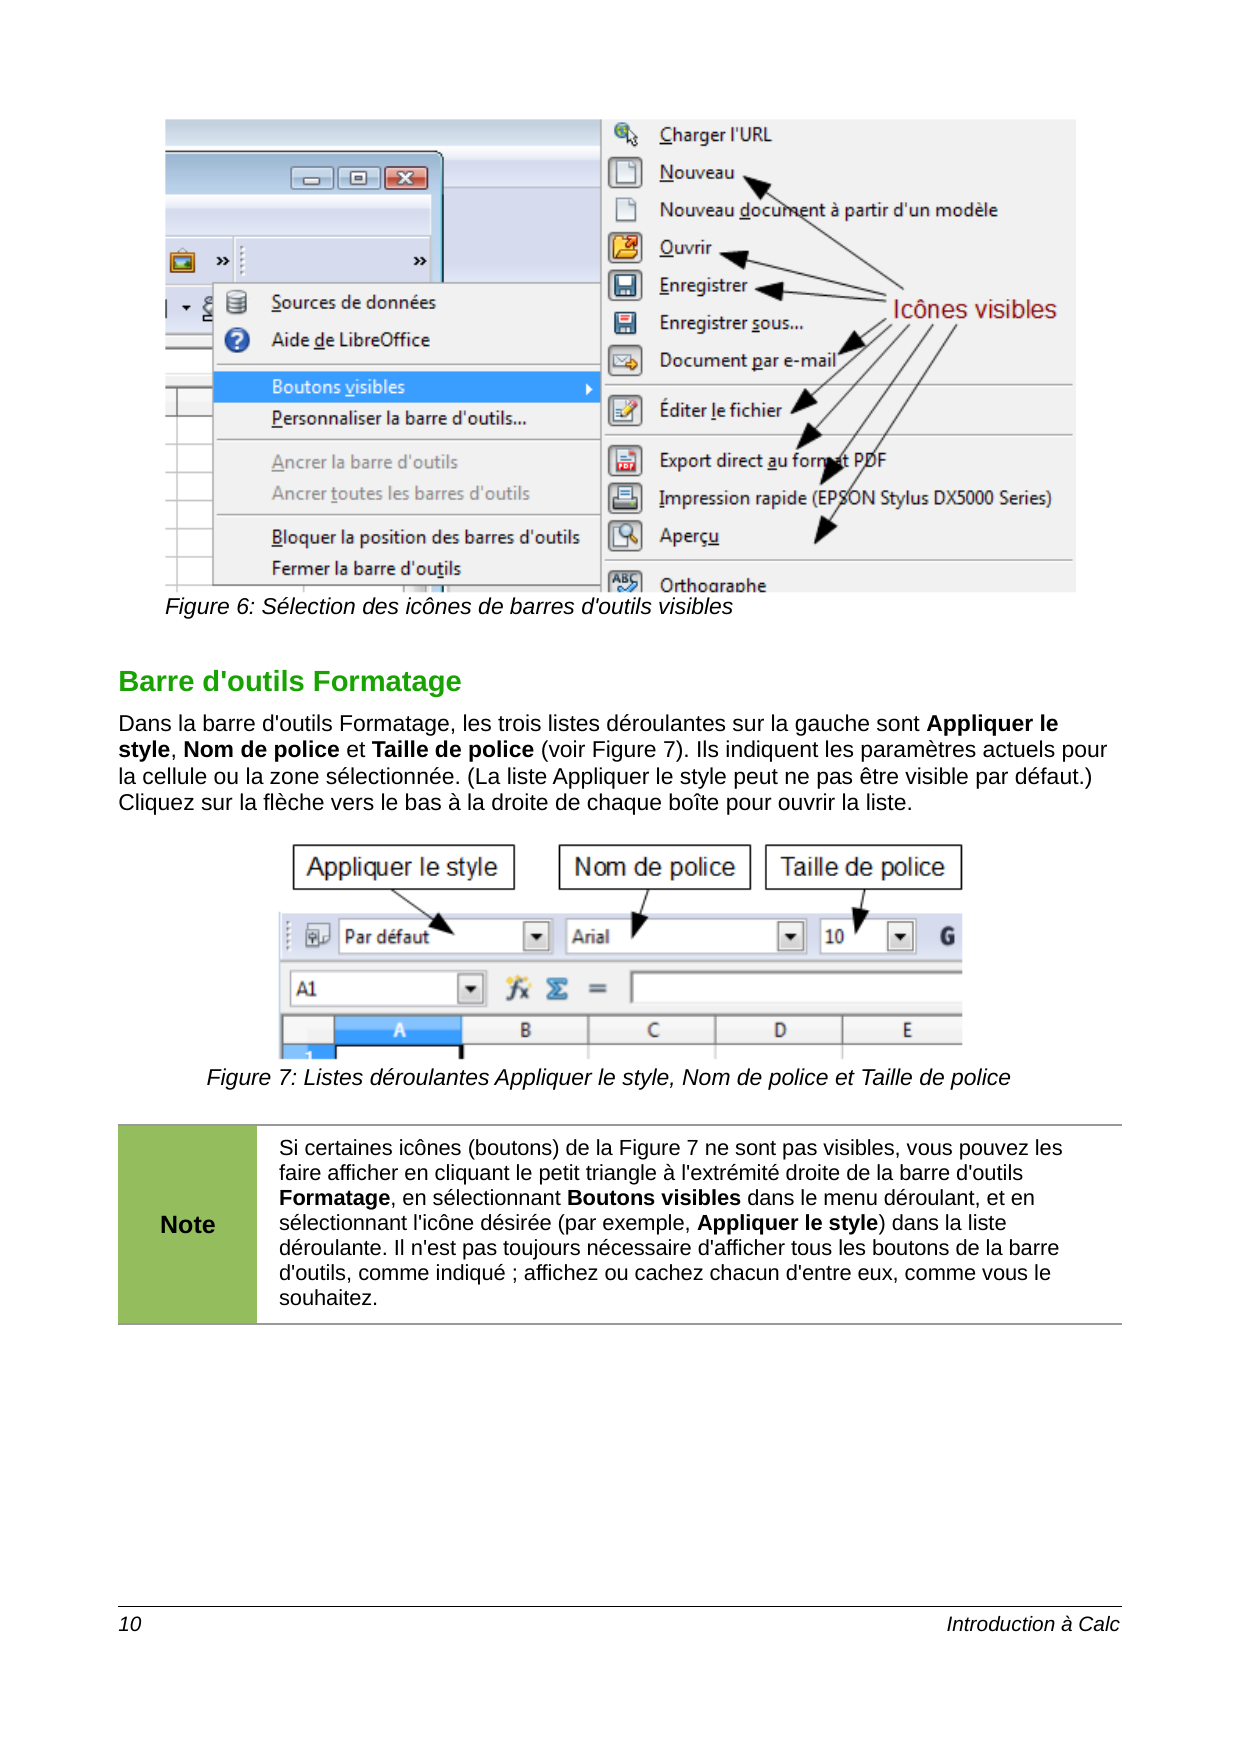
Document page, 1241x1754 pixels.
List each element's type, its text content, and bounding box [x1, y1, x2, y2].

picture [265, 840, 975, 1064]
picture [165, 118, 1076, 594]
table_header Note [118, 1126, 257, 1323]
subtitle Barre d'outils Formatage [118, 664, 1122, 698]
text Dans la barre d'outils Formatage, les trois listes déroulantes sur la gauche sont Appliquer le style, Nom de police et Taille de police (voir Figure 7). Ils indiquent les paramètres actuels pour la cellule ou la zone sélectionnée. (La liste Appliquer le style peut ne pas être visible par défaut.) Cliquez sur la flèche vers le bas à la droite de chaque boîte pour ouvrir la liste. [118, 710, 1122, 815]
text Figure 7: Listes déroulantes Appliquer le style, Nom de police et Taille de police [206, 840, 1034, 1090]
table_header Si certaines icônes (boutons) de la Figure 7 ne sont pas visibles, vous pouvez les faire afficher en cliquant le petit triangle à l'extrémité droite de la barre d'outils Formatage, en sélectionnant Boutons visibles dans le menu déroulant, et en sélectionnant l'icône désirée (par exemple, Appliquer le style) dans la liste déroulante. Il n'est pas toujours nécessaire d'afficher tous les boutons de la barre d'outils, comme indiqué ; affichez ou cachez chacun d'entre eux, comme vous le souhaitez. [258, 1126, 1122, 1323]
text Figure 6: Sélection des icônes de barres d'outils visibles [165, 594, 1076, 619]
